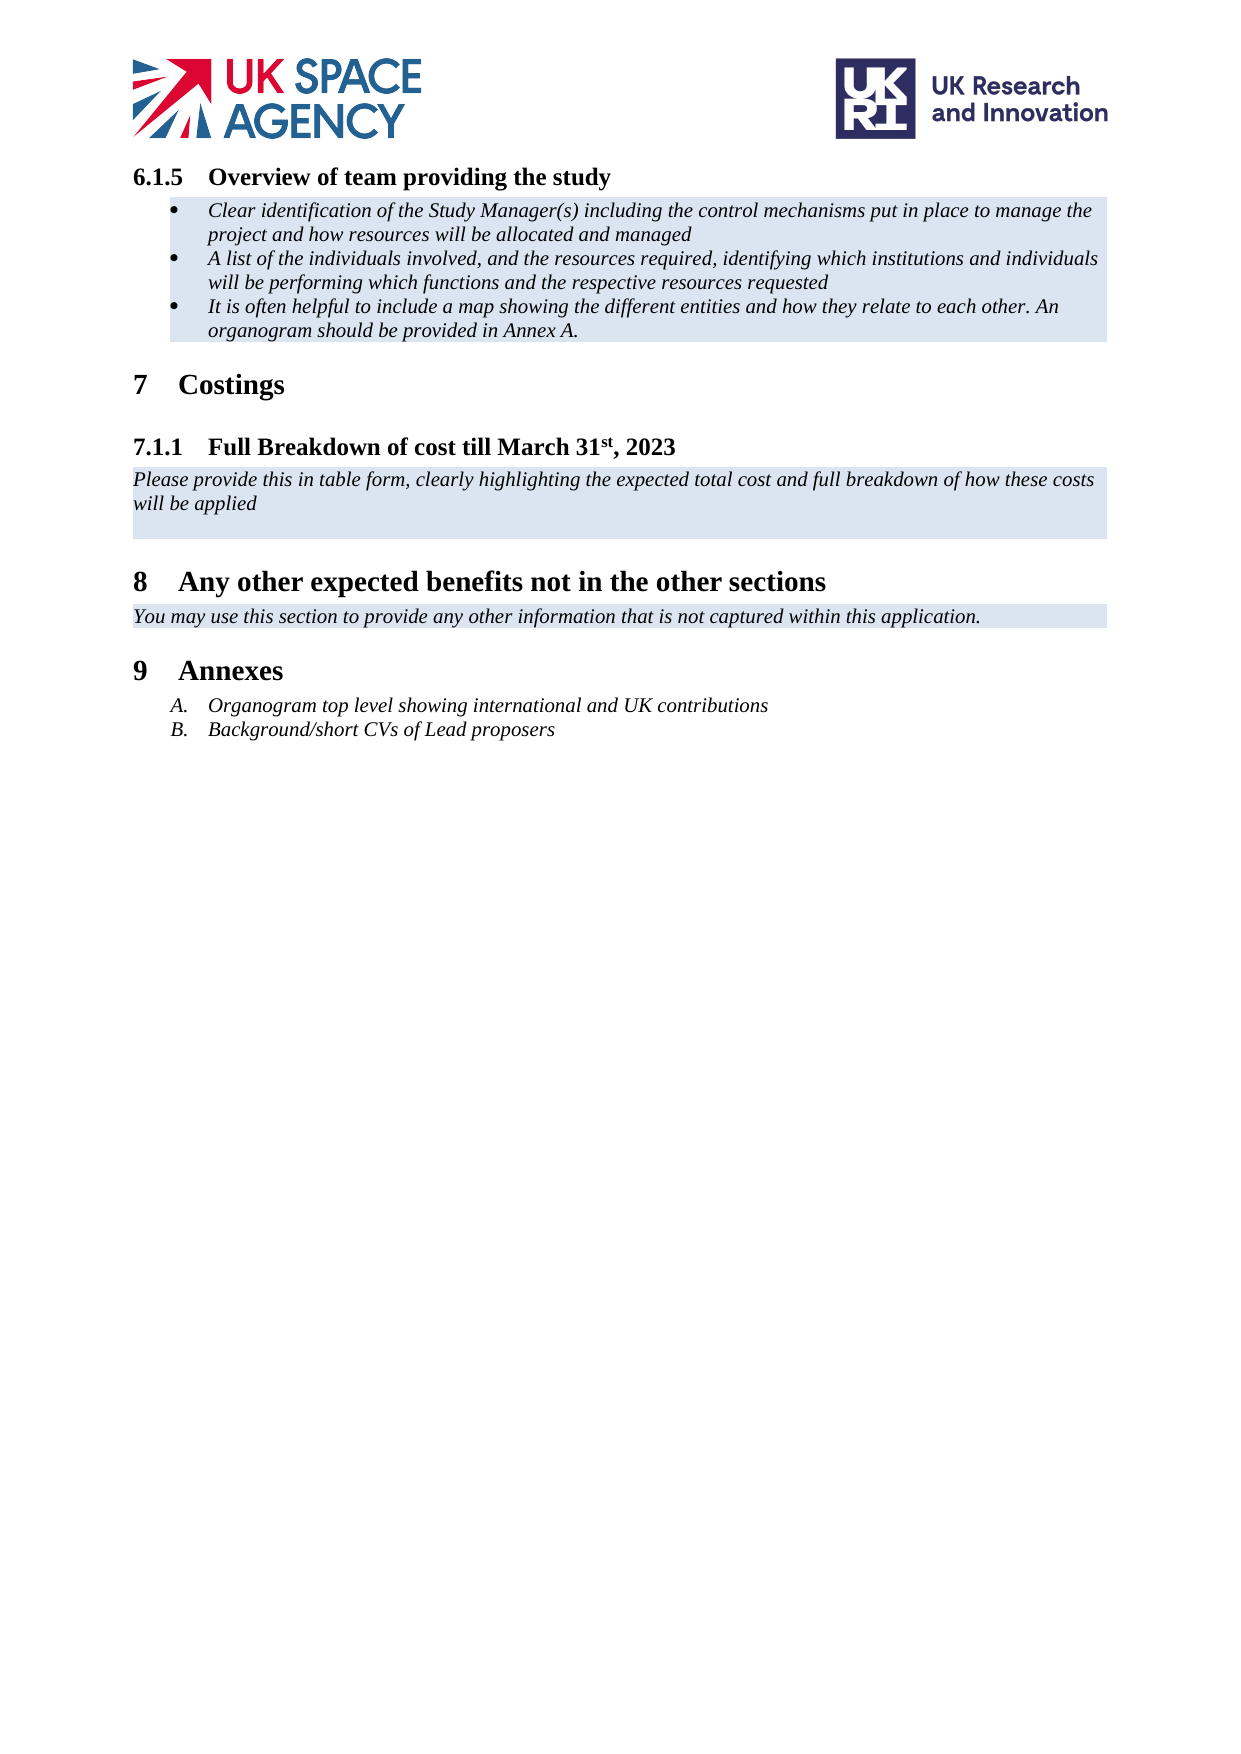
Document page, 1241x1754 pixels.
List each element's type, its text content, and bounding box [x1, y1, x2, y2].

subtitle Annexes [133, 653, 1107, 686]
subtitle Any other expected benefits not in the other sections [133, 564, 1107, 597]
list Organogram top level showing international and UK contributions [170, 692, 1107, 717]
list Background/short CVs of Lead proposers [170, 717, 1107, 741]
subtitle Full Breakdown of cost till March 31st, 2023 [133, 432, 1107, 460]
list A list of the individuals involved, and the resources required, identifying which institutions and individuals will be performing which functions and the respective resources requested [170, 246, 1107, 294]
text Please provide this in table form, clearly highlighting the expected total cost and full breakdown of how these costs will be applied [133, 467, 1107, 515]
list Clear identification of the Study Manager(s) including the control mechanisms put in place to manage the project and how resources will be allocated and managed [170, 197, 1107, 246]
subtitle Costings [133, 367, 1107, 400]
list It is often helpful to include a map showing the different entities and how they relate to each other. An organogram should be provided in Annex A. [170, 294, 1107, 342]
text You may use this section to provide any other information that is not captured within this application. [133, 604, 1107, 628]
subtitle Overview of team providing the study [133, 162, 1107, 191]
